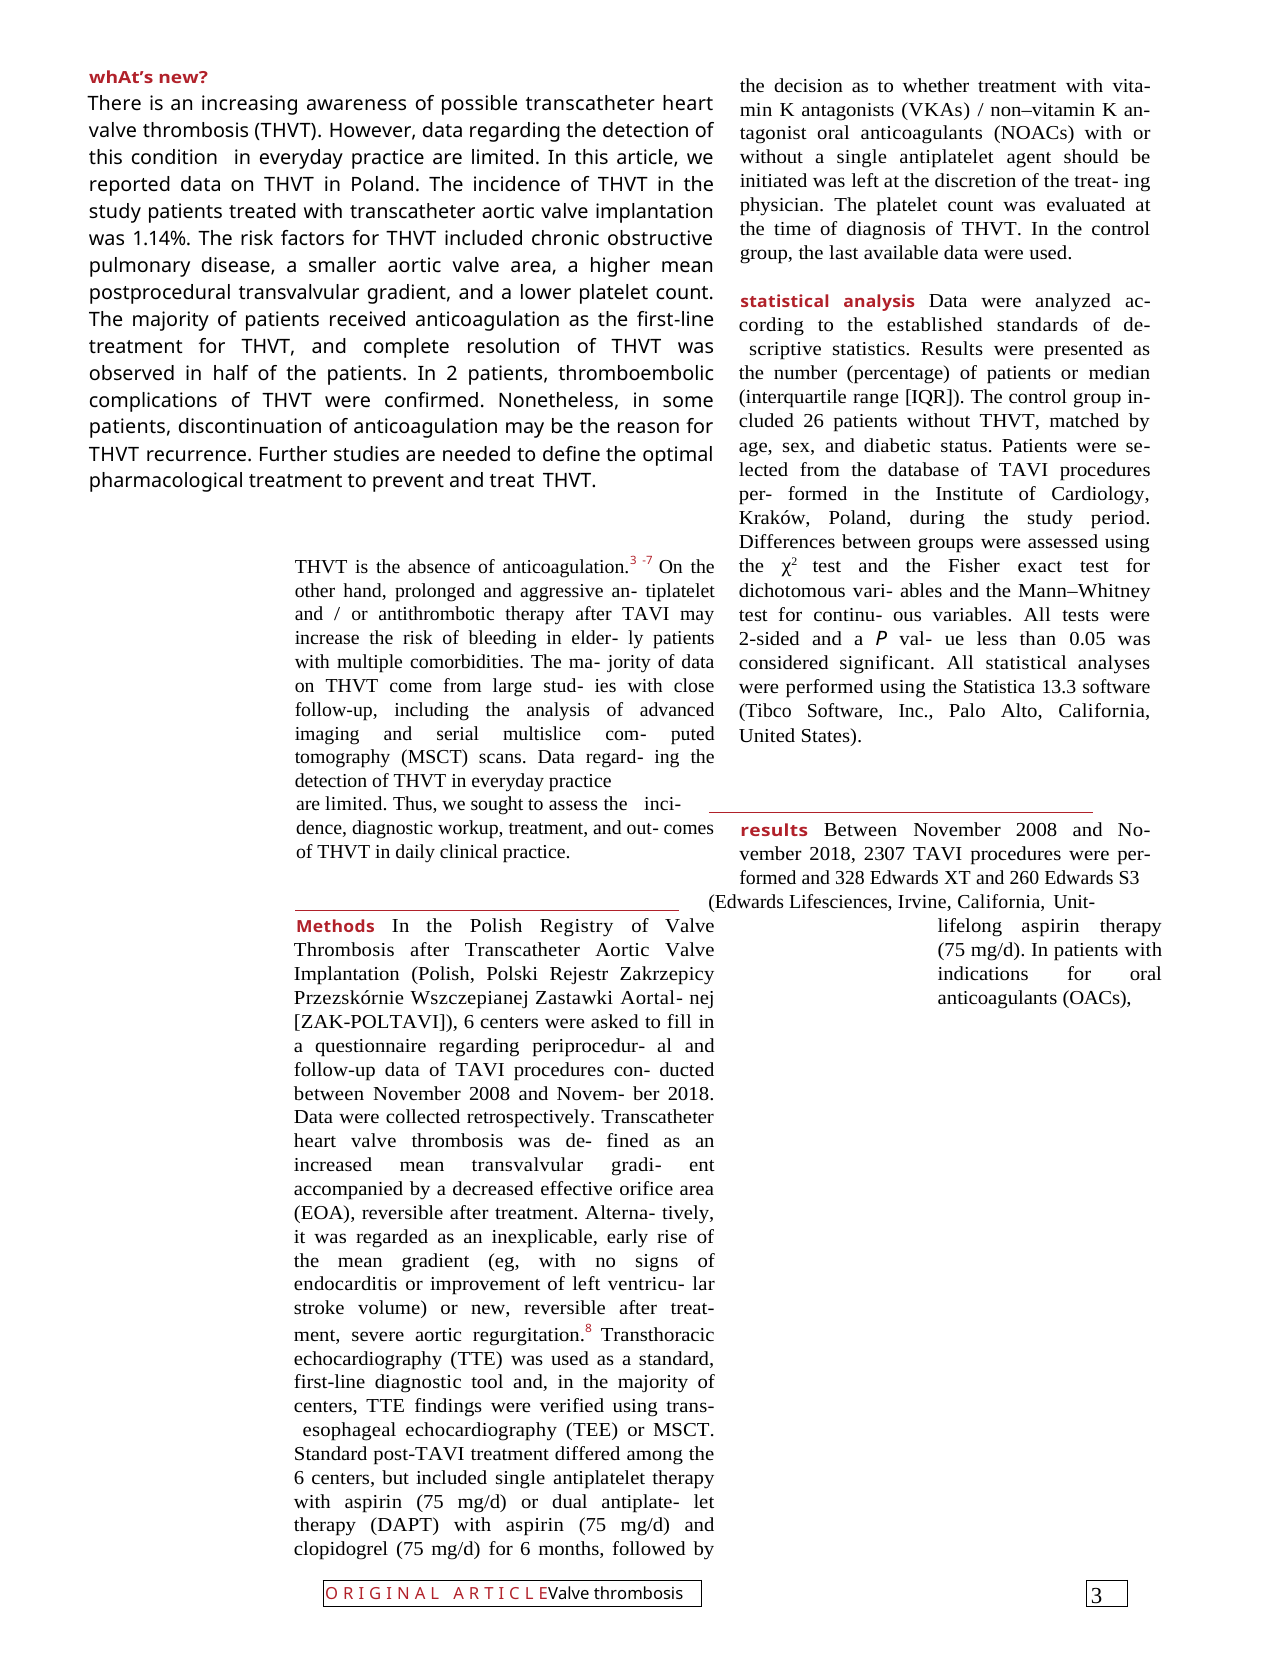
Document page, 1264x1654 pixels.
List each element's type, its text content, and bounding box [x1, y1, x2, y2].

text dence, diagnostic workup, treatment, and out‑ comes of THVT in daily clinical practice. [296, 816, 714, 863]
text (Edwards Lifesciences, Irvine, California, Unit‑ [295, 890, 1162, 913]
text lifelong aspirin therapy (75 mg/d). In patients with indications for oral anticoagulants (OACs), [937, 914, 1162, 1008]
text There is an increasing awareness of possible transcatheter heart valve thrombosis (THVT). However, data regarding the detection of this condition in everyday practice are limited. In this article, we reported data on THVT in Poland. The incidence of THVT in the study patients treated with transcatheter aortic valve implantation was 1.14%. The risk factors for THVT included chronic obstructive pulmonary disease, a smaller aortic valve area, a higher mean postprocedural transvalvular gradient, and a lower platelet count. The majority of patients received anticoagulation as the first‑line treatment for THVT, and complete resolution of THVT was observed in half of the patients. In 2 patients, thromboembolic complications of THVT were confirmed. Nonetheless, in some patients, discontinuation of anticoagulation may be the reason for THVT recurrence. Further studies are needed to define the optimal pharmacological treatment to prevent and treat THVT. [87, 89, 714, 494]
text results Between November 2008 and No‑ vember 2018, 2307 TAVI procedures were per‑ formed and 328 Edwards XT and 260 Edwards S3 [739, 818, 1150, 889]
text whAt’s new? [89, 65, 714, 88]
text statistical analysis Data were analyzed ac‑ cording to the established standards of de‑ scriptive statistics. Results were presented as the number (percentage) of patients or median (interquartile range [IQR]). The control group in‑ cluded 26 patients without THVT, matched by age, sex, and diabetic status. Patients were se‑ lected from the database of TAVI procedures per‑ formed in the Institute of Cardiology, Kraków, Poland, during the study period. Differences between groups were assessed using the χ2 test and the Fisher exact test for dichotomous vari‑ ables and the Mann–Whitney test for continu‑ ous variables. All tests were 2‑sided and a P val‑ ue less than 0.05 was considered significant. All statistical analyses were performed using the Statistica 13.3 software (Tibco Software, Inc., Palo Alto, California, United States). [739, 288, 1150, 747]
text Methods In the Polish Registry of Valve Thrombosis after Transcatheter Aortic Valve Implantation (Polish, Polski Rejestr Zakrzepicy Przezskórnie Wszczepianej Zastawki Aortal‑ nej [ZAK‑POLTAVI]), 6 centers were asked to fill in a questionnaire regarding periprocedur‑ al and follow‑up data of TAVI procedures con‑ ducted between November 2008 and Novem‑ ber 2018. Data were collected retrospectively. Transcatheter heart valve thrombosis was de‑ fined as an increased mean transvalvular gradi‑ ent accompanied by a decreased effective orifice area (EOA), reversible after treatment. Alterna‑ tively, it was regarded as an inexplicable, early rise of the mean gradient (eg, with no signs of endocarditis or improvement of left ventricu‑ lar stroke volume) or new, reversible after treat‑ ment, severe aortic regurgitation.8 Transthoracic echocardiography (TTE) was used as a standard, first‑line diagnostic tool and, in the majority of centers, TTE findings were verified using trans‑ esophageal echocardiography (TEE) or MSCT. Standard post‑TAVI treatment differed among the 6 centers, but included single antiplatelet therapy with aspirin (75 mg/d) or dual antiplate‑ let therapy (DAPT) with aspirin (75 mg/d) and clopidogrel (75 mg/d) for 6 months, followed by [294, 914, 714, 1560]
text THVT is the absence of anticoagulation.3 -7 On the other hand, prolonged and aggressive an‑ tiplatelet and / or antithrombotic therapy after TAVI may increase the risk of bleeding in elder‑ ly patients with multiple comorbidities. The ma‑ jority of data on THVT come from large stud‑ ies with close follow‑up, including the analysis of advanced imaging and serial multislice com‑ puted tomography (MSCT) scans. Data regard‑ ing the detection of THVT in everyday practice [294, 552, 714, 792]
text are limited. Thus, we sought to assess the inci‑ [296, 792, 1162, 815]
text the decision as to whether treatment with vita‑ min K antagonists (VKAs) / non–vitamin K an‑ tagonist oral anticoagulants (NOACs) with or without a single antiplatelet agent should be initiated was left at the discretion of the treat‑ ing physician. The platelet count was evaluated at the time of diagnosis of THVT. In the control group, the last available data were used. [739, 74, 1150, 263]
